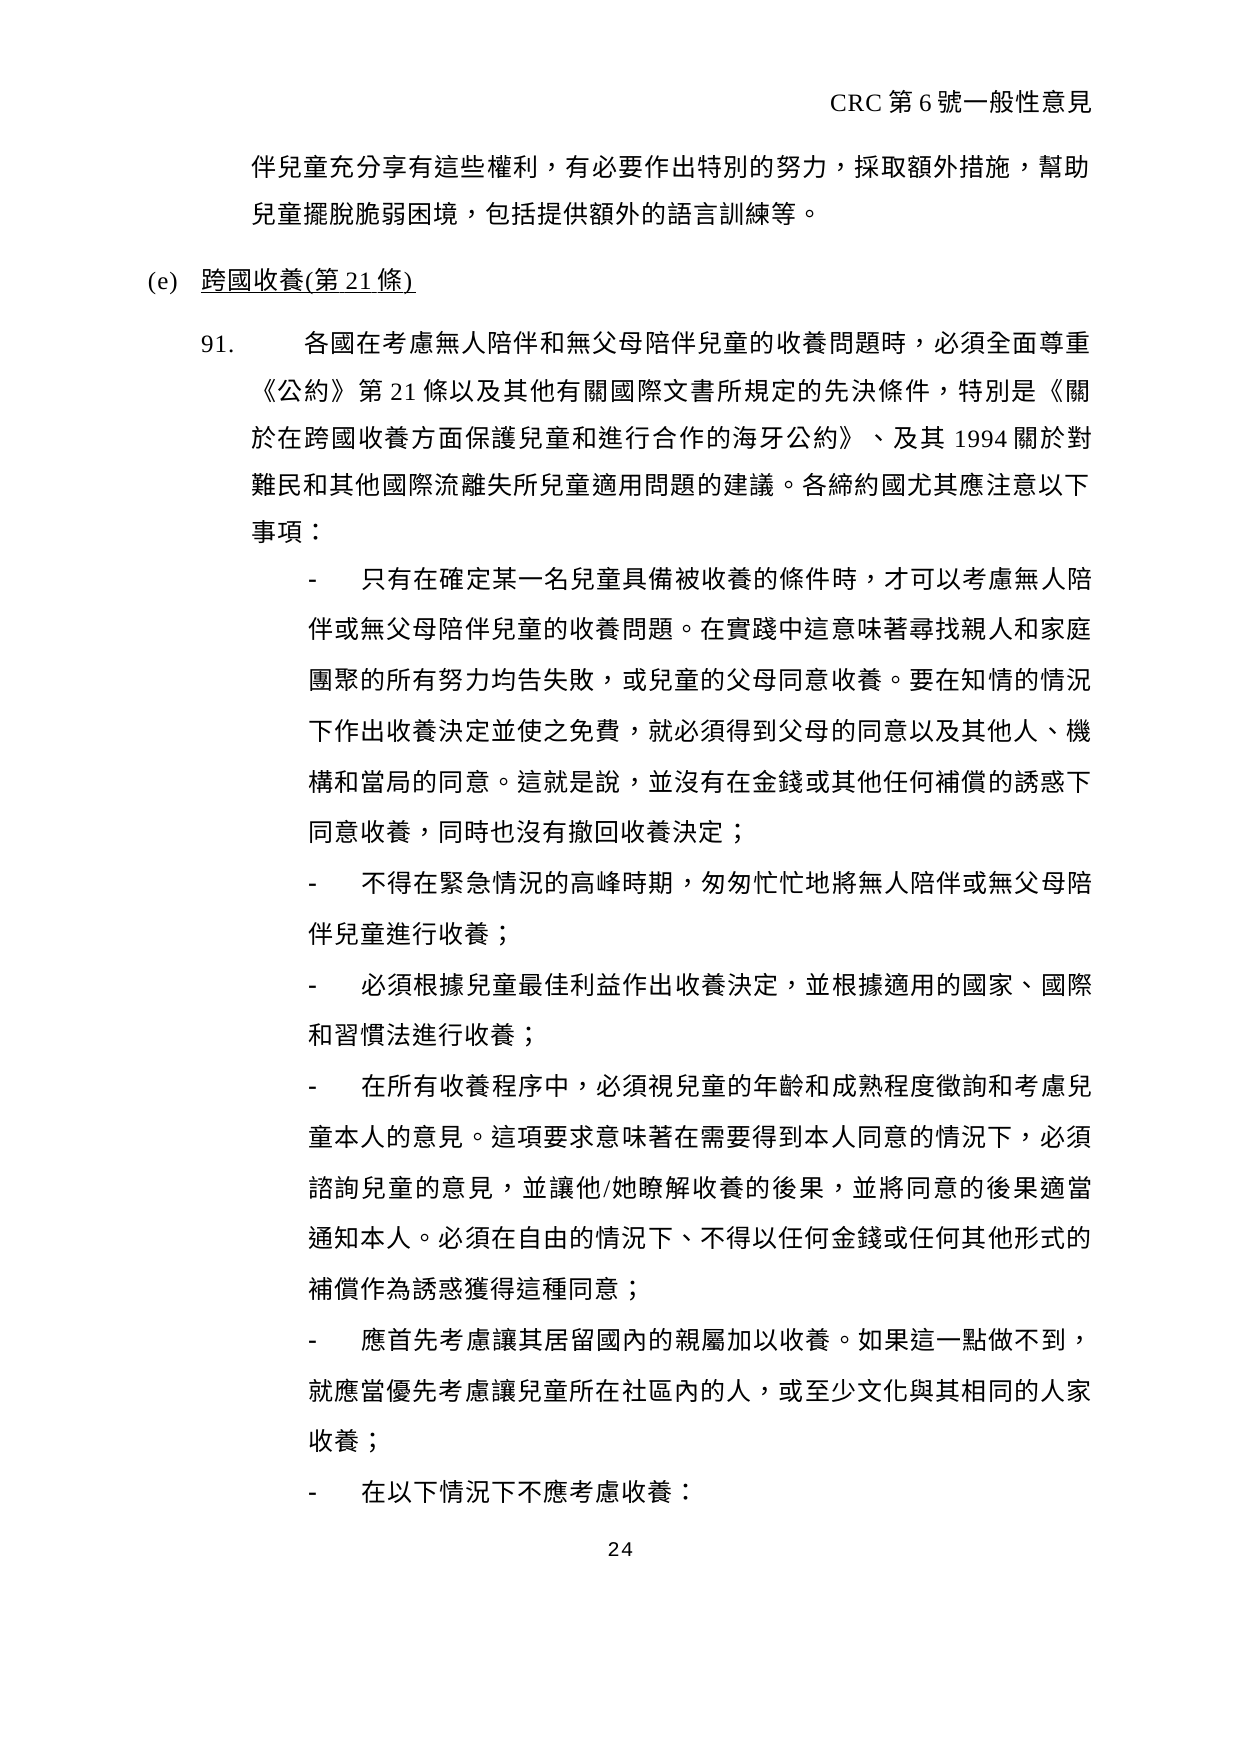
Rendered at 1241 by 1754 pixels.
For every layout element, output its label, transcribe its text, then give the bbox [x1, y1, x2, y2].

list 必須根據兒童最佳利益作出收養決定，並根據適用的國家、國際和習慣法進行收養； [308, 965, 1092, 1052]
list 在以下情況下不應考慮收養： [308, 1472, 1092, 1509]
list 應首先考慮讓其居留國內的親屬加以收養。如果這一點做不到，就應當優先考慮讓兒童所在社區內的人，或至少文化與其相同的人家收養； [308, 1320, 1092, 1458]
list 在所有收養程序中，必須視兒童的年齡和成熟程度徵詢和考慮兒童本人的意見。這項要求意味著在需要得到本人同意的情況下，必須諮詢兒童的意見，並讓他/她瞭解收養的後果，並將同意的後果適當通知本人。必須在自由的情況下、不得以任何金錢或任何其他形式的補償作為誘惑獲得這種同意； [308, 1067, 1092, 1306]
list 不得在緊急情況的高峰時期，匆匆忙忙地將無人陪伴或無父母陪伴兒童進行收養； [308, 864, 1092, 951]
subtitle (e) 跨國收養(第21條) [148, 261, 1092, 297]
list 伴兒童充分享有這些權利，有必要作出特別的努力，採取額外措施，幫助兒童擺脫脆弱困境，包括提供額外的語言訓練等。 [201, 148, 1092, 231]
list 只有在確定某一名兒童具備被收養的條件時，才可以考慮無人陪伴或無父母陪伴兒童的收養問題。在實踐中這意味著尋找親人和家庭團聚的所有努力均告失敗，或兒童的父母同意收養。要在知情的情況下作出收養決定並使之免費，就必須得到父母的同意以及其他人、機構和當局的同意。這就是說，並沒有在金錢或其他任何補償的誘惑下同意收養，同時也沒有撤回收養決定； [308, 559, 1092, 849]
list 各國在考慮無人陪伴和無父母陪伴兒童的收養問題時，必須全面尊重《公約》第21條以及其他有關國際文書所規定的先決條件，特別是《關於在跨國收養方面保護兒童和進行合作的海牙公約》、及其1994關於對難民和其他國際流離失所兒童適用問題的建議。各締約國尤其應注意以下事項： [201, 324, 1092, 548]
